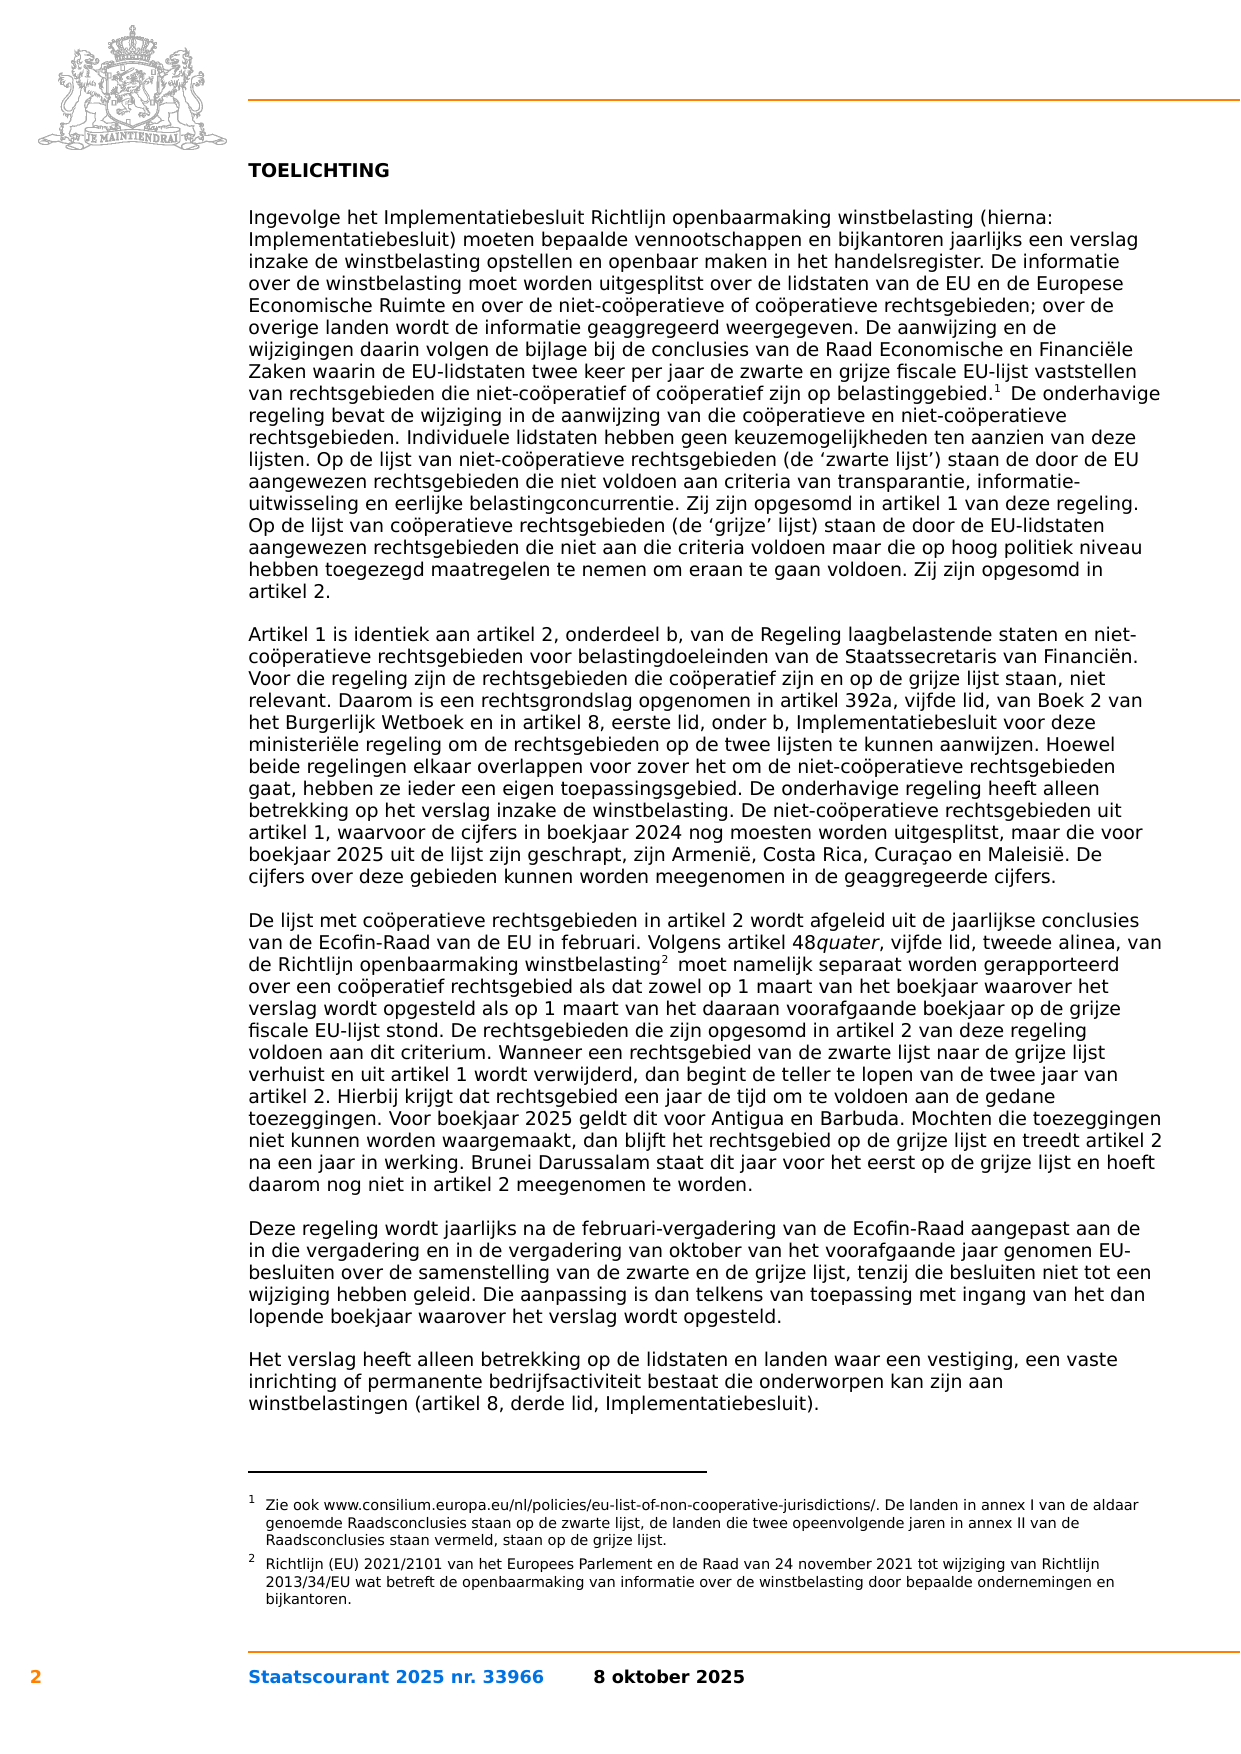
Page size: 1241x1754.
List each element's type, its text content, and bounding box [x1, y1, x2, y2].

text Richtlijn (EU) 2021/2101 van het Europees Parlement en de Raad van 24 november 2021 tot wijziging van Richtlijn 2013/34/EU wat betreft de openbaarmaking van informatie over de winstbelasting door bepaalde ondernemingen en bijkantoren. [248, 1552, 1163, 1608]
text Artikel 1 is identiek aan artikel 2, onderdeel b, van de Regeling laagbelastende staten en niet-coöperatieve rechtsgebieden voor belastingdoeleinden van de Staatssecretaris van Financiën. Voor die regeling zijn de rechtsgebieden die coöperatief zijn en op de grijze lijst staan, niet relevant. Daarom is een rechtsgrondslag opgenomen in artikel 392a, vijfde lid, van Boek 2 van het Burgerlijk Wetboek en in artikel 8, eerste lid, onder b, Implementatiebesluit voor deze ministeriële regeling om de rechtsgebieden op de twee lijsten te kunnen aanwijzen. Hoewel beide regelingen elkaar overlappen voor zover het om de niet-coöperatieve rechtsgebieden gaat, hebben ze ieder een eigen toepassingsgebied. De onderhavige regeling heeft alleen betrekking op het verslag inzake de winstbelasting. De niet-coöperatieve rechtsgebieden uit artikel 1, waarvoor de cijfers in boekjaar 2024 nog moesten worden uitgesplitst, maar die voor boekjaar 2025 uit de lijst zijn geschrapt, zijn Armenië, Costa Rica, Curaçao en Maleisië. De cijfers over deze gebieden kunnen worden meegenomen in de geaggregeerde cijfers. [248, 624, 1163, 888]
picture [38, 25, 227, 150]
text Ingevolge het Implementatiebesluit Richtlijn openbaarmaking winstbelasting (hierna: Implementatiebesluit) moeten bepaalde vennootschappen en bijkantoren jaarlijks een verslag inzake de winstbelasting opstellen en openbaar maken in het handelsregister. De informatie over de winstbelasting moet worden uitgesplitst over de lidstaten van de EU en de Europese Economische Ruimte en over de niet-coöperatieve of coöperatieve rechtsgebieden; over de overige landen wordt de informatie geaggregeerd weergegeven. De aanwijzing en de wijzigingen daarin volgen de bijlage bij de conclusies van de Raad Economische en Financiële Zaken waarin de EU-lidstaten twee keer per jaar de zwarte en grijze fiscale EU-lijst vaststellen van rechtsgebieden die niet-coöperatief of coöperatief zijn op belastinggebied. De onderhavige regeling bevat de wijziging in de aanwijzing van die coöperatieve en niet-coöperatieve rechtsgebieden. Individuele lidstaten hebben geen keuzemogelijkheden ten aanzien van deze lijsten. Op de lijst van niet-coöperatieve rechtsgebieden (de ‘zwarte lijst’) staan de door de EU aangewezen rechtsgebieden die niet voldoen aan criteria van transparantie, informatie-uitwisseling en eerlijke belastingconcurrentie. Zij zijn opgesomd in artikel 1 van deze regeling. Op de lijst van coöperatieve rechtsgebieden (de ‘grijze’ lijst) staan de door de EU-lidstaten aangewezen rechtsgebieden die niet aan die criteria voldoen maar die op hoog politiek niveau hebben toegezegd maatregelen te nemen om eraan te gaan voldoen. Zij zijn opgesomd in artikel 2. [248, 207, 1163, 602]
text De lijst met coöperatieve rechtsgebieden in artikel 2 wordt afgeleid uit de jaarlijkse conclusies van de Ecofin-Raad van de EU in februari. Volgens artikel 48quater, vijfde lid, tweede alinea, van de Richtlijn openbaarmaking winstbelasting moet namelijk separaat worden gerapporteerd over een coöperatief rechtsgebied als dat zowel op 1 maart van het boekjaar waarover het verslag wordt opgesteld als op 1 maart van het daaraan voorafgaande boekjaar op de grijze fiscale EU-lijst stond. De rechtsgebieden die zijn opgesomd in artikel 2 van deze regeling voldoen aan dit criterium. Wanneer een rechtsgebied van de zwarte lijst naar de grijze lijst verhuist en uit artikel 1 wordt verwijderd, dan begint de teller te lopen van de twee jaar van artikel 2. Hierbij krijgt dat rechtsgebied een jaar de tijd om te voldoen aan de gedane toezeggingen. Voor boekjaar 2025 geldt dit voor Antigua en Barbuda. Mochten die toezeggingen niet kunnen worden waargemaakt, dan blijft het rechtsgebied op de grijze lijst en treedt artikel 2 na een jaar in werking. Brunei Darussalam staat dit jaar voor het eerst op de grijze lijst en hoeft daarom nog niet in artikel 2 meegenomen te worden. [248, 910, 1163, 1196]
text Het verslag heeft alleen betrekking op de lidstaten en landen waar een vestiging, een vaste inrichting of permanente bedrijfsactiviteit bestaat die onderworpen kan zijn aan winstbelastingen (artikel 8, derde lid, Implementatiebesluit). [248, 1349, 1163, 1415]
text Zie ook www.consilium.europa.eu/nl/policies/eu-list-of-non-cooperative-jurisdictions/. De landen in annex I van de aldaar genoemde Raadsconclusies staan op de zwarte lijst, de landen die twee opeenvolgende jaren in annex II van de Raadsconclusies staan vermeld, staan op de grijze lijst. [248, 1493, 1163, 1549]
subtitle TOELICHTING [248, 160, 1163, 182]
text Deze regeling wordt jaarlijks na de februari-vergadering van de Ecofin-Raad aangepast aan de in die vergadering en in de vergadering van oktober van het voorafgaande jaar genomen EU-besluiten over de samenstelling van de zwarte en de grijze lijst, tenzij die besluiten niet tot een wijziging hebben geleid. Die aanpassing is dan telkens van toepassing met ingang van het dan lopende boekjaar waarover het verslag wordt opgesteld. [248, 1218, 1163, 1327]
